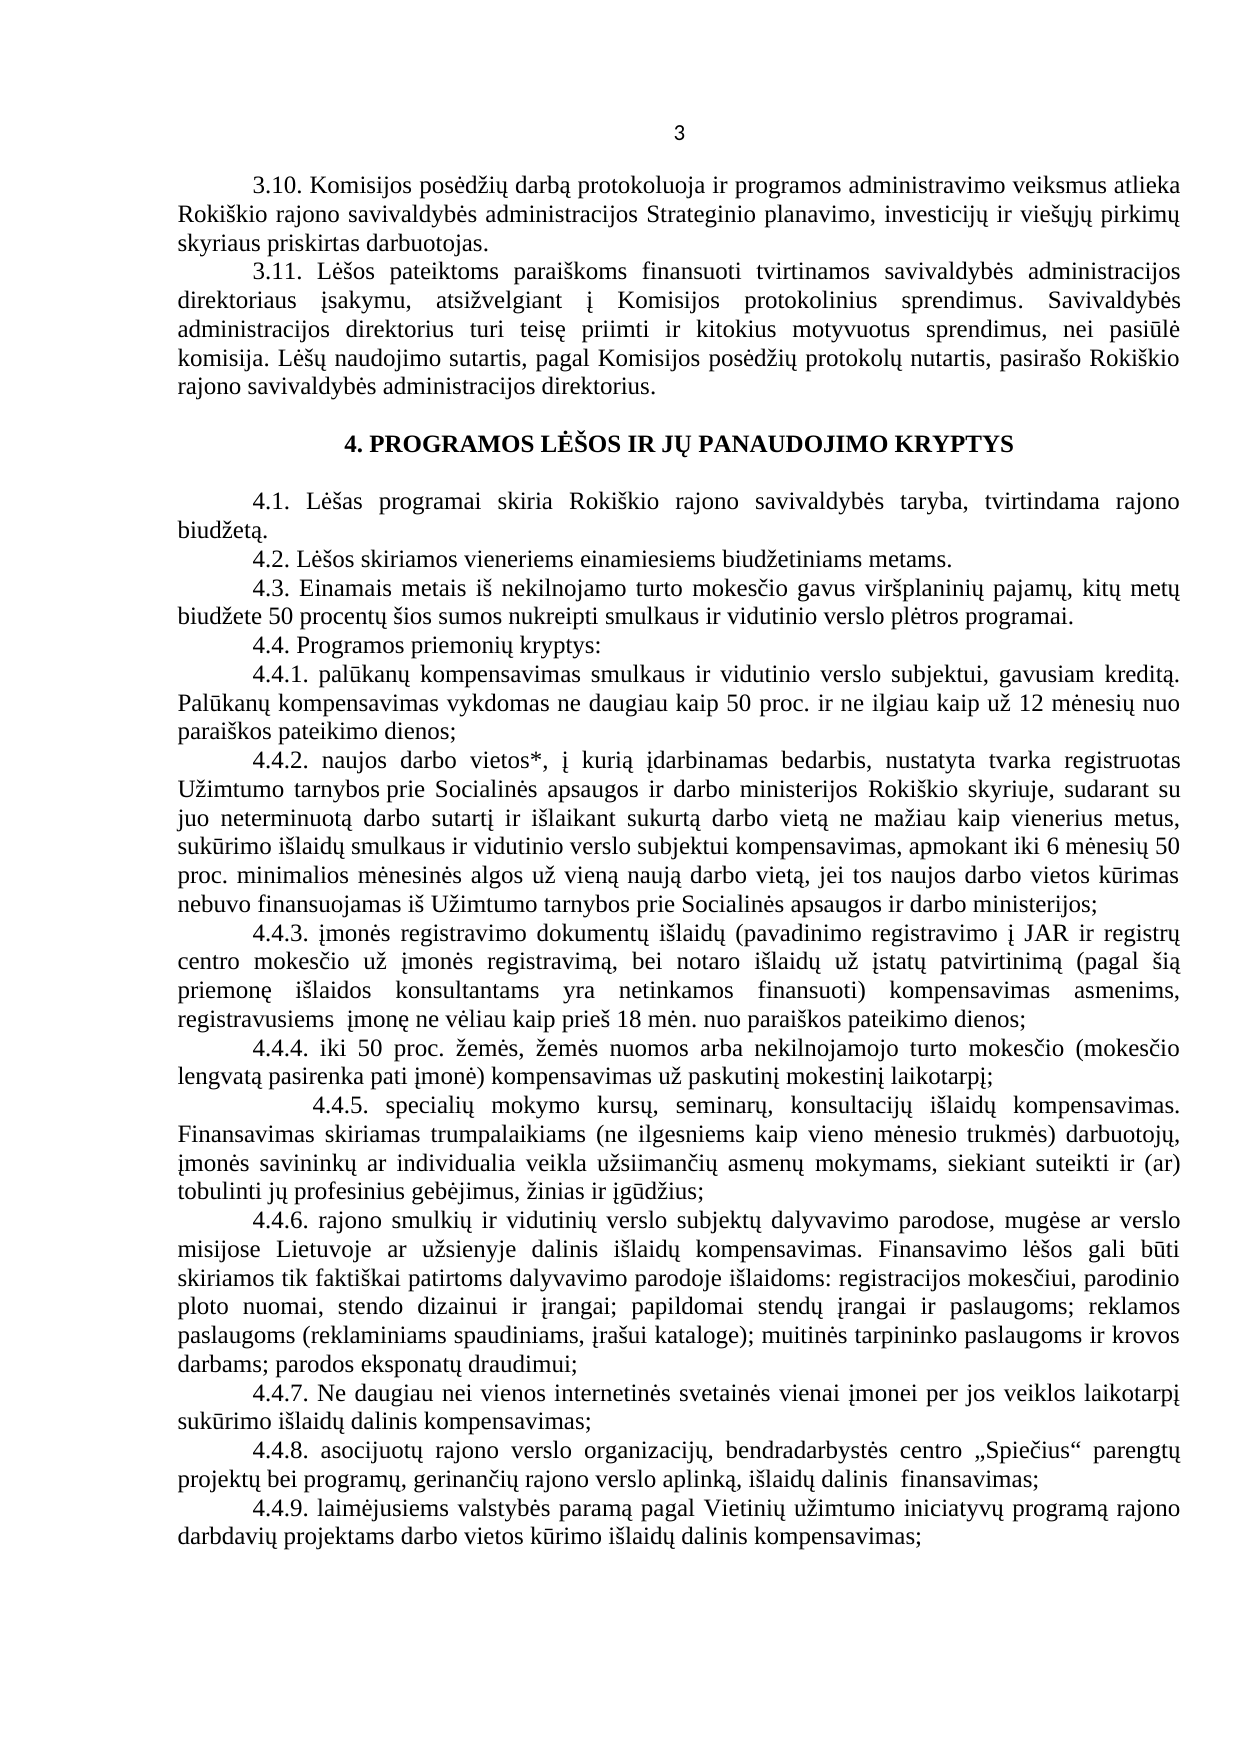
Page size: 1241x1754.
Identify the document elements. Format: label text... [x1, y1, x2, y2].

text 4.1. Lėšas programai skiria Rokiškio rajono savivaldybės taryba, tvirtindama rajono biudžetą. [177, 486, 1181, 544]
text 4.4.8. asocijuotų rajono verslo organizacijų, bendradarbystės centro „Spiečius“ parengtų projektų bei programų, gerinančių rajono verslo aplinką, išlaidų dalinis finansavimas; [177, 1435, 1181, 1493]
text 4.4.6. rajono smulkių ir vidutinių verslo subjektų dalyvavimo parodose, mugėse ar verslo misijose Lietuvoje ar užsienyje dalinis išlaidų kompensavimas. Finansavimo lėšos gali būti skiriamos tik faktiškai patirtoms dalyvavimo parodoje išlaidoms: registracijos mokesčiui, parodinio ploto nuomai, stendo dizainui ir įrangai; papildomai stendų įrangai ir paslaugoms; reklamos paslaugoms (reklaminiams spaudiniams, įrašui kataloge); muitinės tarpininko paslaugoms ir krovos darbams; parodos eksponatų draudimui; [177, 1205, 1181, 1378]
text 4.3. Einamais metais iš nekilnojamo turto mokesčio gavus viršplaninių pajamų, kitų metų biudžete 50 procentų šios sumos nukreipti smulkaus ir vidutinio verslo plėtros programai. [177, 573, 1181, 630]
text 4.4.7. Ne daugiau nei vienos internetinės svetainės vienai įmonei per jos veiklos laikotarpį sukūrimo išlaidų dalinis kompensavimas; [177, 1378, 1181, 1435]
text 4.4.4. iki 50 proc. žemės, žemės nuomos arba nekilnojamojo turto mokesčio (mokesčio lengvatą pasirenka pati įmonė) kompensavimas už paskutinį mokestinį laikotarpį; [177, 1033, 1181, 1090]
text 3.10. Komisijos posėdžių darbą protokoluoja ir programos administravimo veiksmus atlieka Rokiškio rajono savivaldybės administracijos Strateginio planavimo, investicijų ir viešųjų pirkimų skyriaus priskirtas darbuotojas. [177, 170, 1181, 256]
text 4.2. Lėšos skiriamos vieneriems einamiesiems biudžetiniams metams. [177, 544, 1181, 573]
text 4.4.3. įmonės registravimo dokumentų išlaidų (pavadinimo registravimo į JAR ir registrų centro mokesčio už įmonės registravimą, bei notaro išlaidų už įstatų patvirtinimą (pagal šią priemonę išlaidos konsultantams yra netinkamos finansuoti) kompensavimas asmenims, registravusiems įmonę ne vėliau kaip prieš 18 mėn. nuo paraiškos pateikimo dienos; [177, 918, 1181, 1033]
text 4. PROGRAMOS LĖŠOS IR JŲ PANAUDOJIMO KRYPTYS [177, 429, 1181, 458]
text 4.4. Programos priemonių kryptys: [177, 630, 1181, 659]
text 4.4.1. palūkanų kompensavimas smulkaus ir vidutinio verslo subjektui, gavusiam kreditą. Palūkanų kompensavimas vykdomas ne daugiau kaip 50 proc. ir ne ilgiau kaip už 12 mėnesių nuo paraiškos pateikimo dienos; [177, 659, 1181, 745]
text 4.4.9. laimėjusiems valstybės paramą pagal Vietinių užimtumo iniciatyvų programą rajono darbdavių projektams darbo vietos kūrimo išlaidų dalinis kompensavimas; [177, 1493, 1181, 1550]
text 4.4.2. naujos darbo vietos*, į kurią įdarbinamas bedarbis, nustatyta tvarka registruotas Užimtumo tarnybos prie Socialinės apsaugos ir darbo ministerijos Rokiškio skyriuje, sudarant su juo neterminuotą darbo sutartį ir išlaikant sukurtą darbo vietą ne mažiau kaip vienerius metus, sukūrimo išlaidų smulkaus ir vidutinio verslo subjektui kompensavimas, apmokant iki 6 mėnesių 50 proc. minimalios mėnesinės algos už vieną naują darbo vietą, jei tos naujos darbo vietos kūrimas nebuvo finansuojamas iš Užimtumo tarnybos prie Socialinės apsaugos ir darbo ministerijos; [177, 745, 1181, 918]
text 3.11. Lėšos pateiktoms paraiškoms finansuoti tvirtinamos savivaldybės administracijos direktoriaus įsakymu, atsižvelgiant į Komisijos protokolinius sprendimus. Savivaldybės administracijos direktorius turi teisę priimti ir kitokius motyvuotus sprendimus, nei pasiūlė komisija. Lėšų naudojimo sutartis, pagal Komisijos posėdžių protokolų nutartis, pasirašo Rokiškio rajono savivaldybės administracijos direktorius. [177, 256, 1181, 400]
text 4.4.5. specialių mokymo kursų, seminarų, konsultacijų išlaidų kompensavimas. Finansavimas skiriamas trumpalaikiams (ne ilgesniems kaip vieno mėnesio trukmės) darbuotojų, įmonės savininkų ar individualia veikla užsiimančių asmenų mokymams, siekiant suteikti ir (ar) tobulinti jų profesinius gebėjimus, žinias ir įgūdžius; [177, 1090, 1181, 1205]
